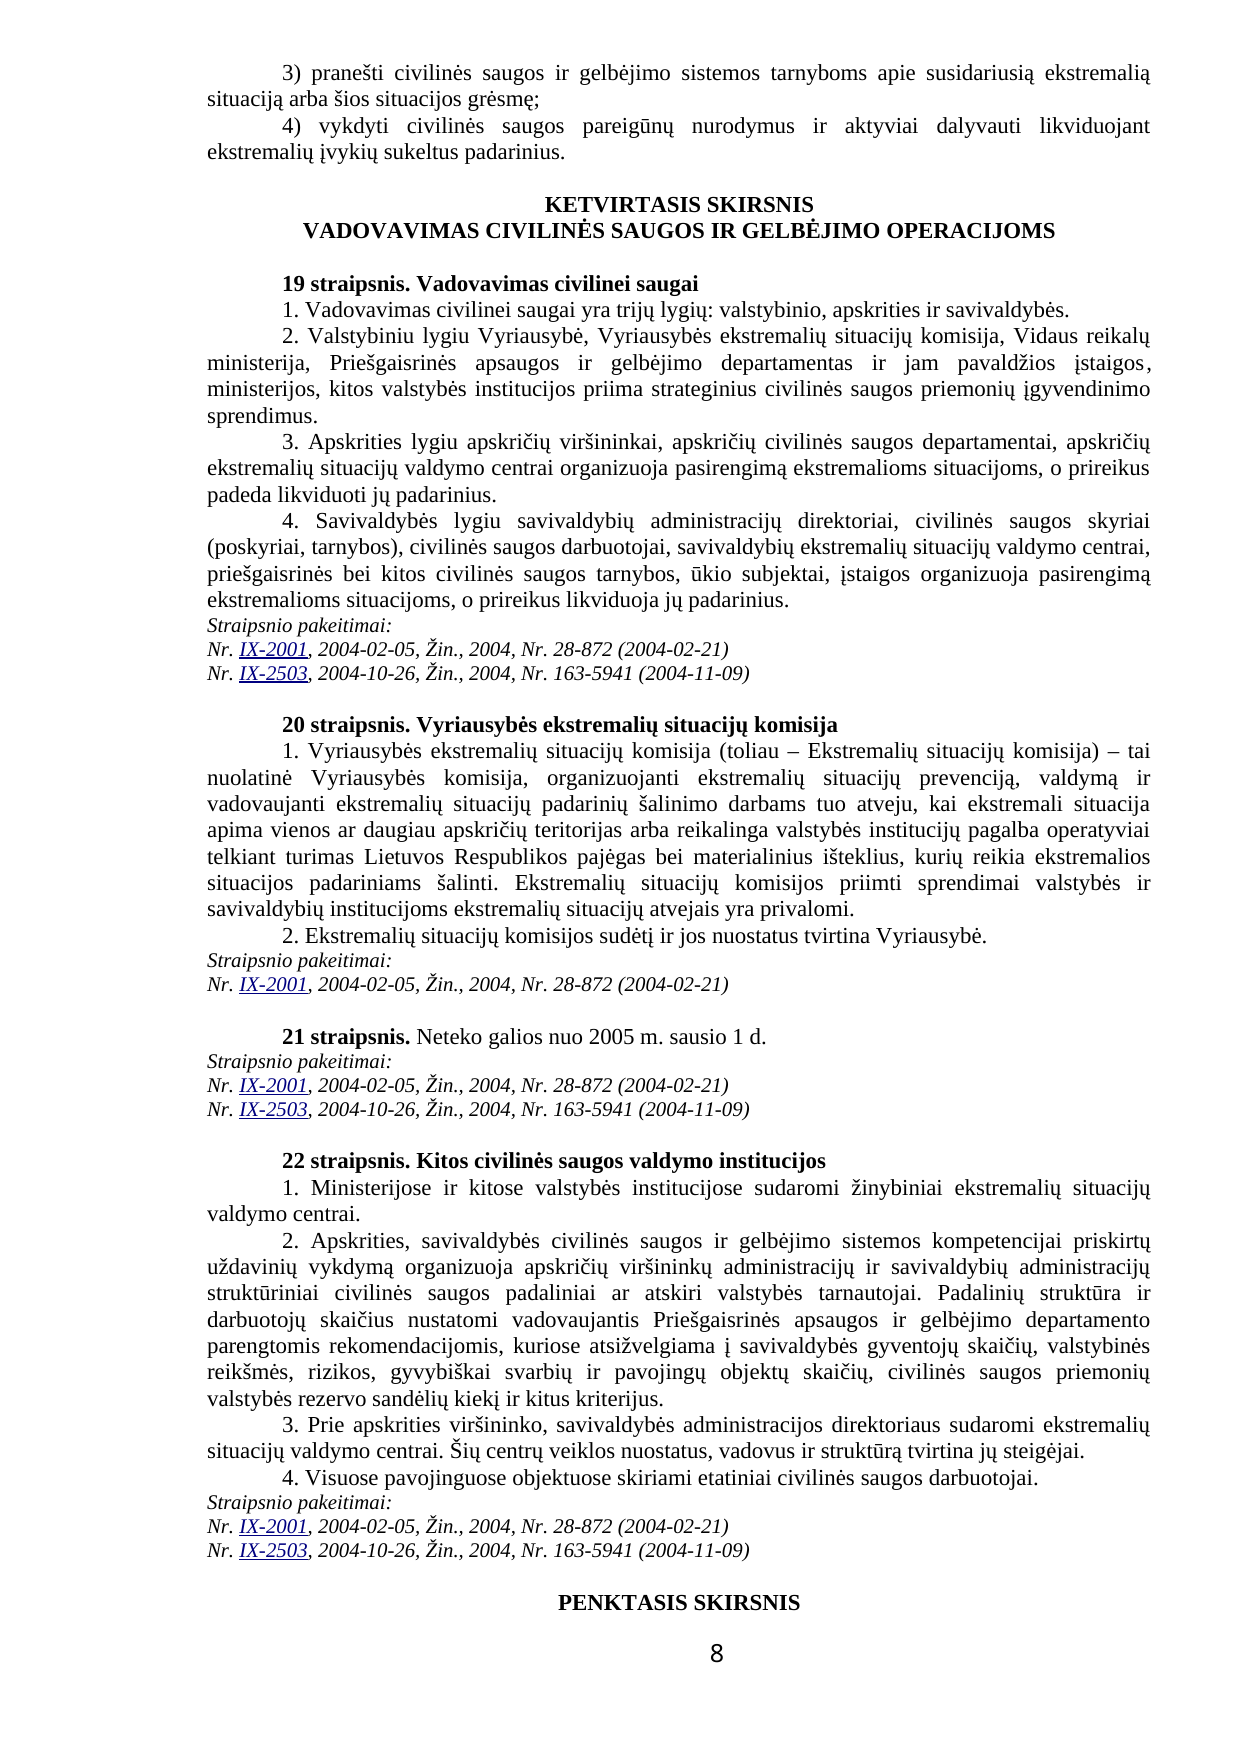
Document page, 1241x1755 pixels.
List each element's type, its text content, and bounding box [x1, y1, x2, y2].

text 1. Ministerijose ir kitose valstybės institucijose sudaromi žinybiniai ekstremalių situacijų valdymo centrai. [207, 1174, 1152, 1227]
text 1. Vadovavimas civilinei saugai yra trijų lygių: valstybinio, apskrities ir savivaldybės. [207, 296, 1152, 323]
text 3. Apskrities lygiu apskričių viršininkai, apskričių civilinės saugos departamentai, apskričių ekstremalių situacijų valdymo centrai organizuoja pasirengimą ekstremalioms situacijoms, o prireikus padeda likviduoti jų padarinius. [207, 428, 1152, 507]
text 2. Ekstremalių situacijų komisijos sudėtį ir jos nuostatus tvirtina Vyriausybė. [207, 922, 1152, 948]
text Nr. IX-2503, 2004-10-26, Žin., 2004, Nr. 163-5941 (2004-11-09) [207, 1097, 1152, 1121]
text VADOVAVIMAS CIVILINĖS SAUGOS ir gelbėjimo OPERACIJOMS [207, 217, 1152, 243]
text 4. Visuose pavojinguose objektuose skiriami etatiniai civilinės saugos darbuotojai. [207, 1464, 1152, 1490]
text 2. Valstybiniu lygiu Vyriausybė, Vyriausybės ekstremalių situacijų komisija, Vidaus reikalų ministerija, Priešgaisrinės apsaugos ir gelbėjimo departamentas ir jam pavaldžios įstaigos, ministerijos, kitos valstybės institucijos priima strateginius civilinės saugos priemonių įgyvendinimo sprendimus. [207, 323, 1152, 428]
text Straipsnio pakeitimai: [207, 948, 1152, 972]
text 3) pranešti civilinės saugos ir gelbėjimo sistemos tarnyboms apie susidariusią ekstremalią situaciją arba šios situacijos grėsmę; [207, 59, 1152, 112]
text Straipsnio pakeitimai: [207, 1490, 1152, 1514]
text Straipsnio pakeitimai: [207, 1049, 1152, 1073]
text 20 straipsnis. Vyriausybės ekstremalių situacijų komisija [207, 711, 1152, 737]
text 4) vykdyti civilinės saugos pareigūnų nurodymus ir aktyviai dalyvauti likviduojant ekstremalių įvykių sukeltus padarinius. [207, 112, 1152, 164]
text 4. Savivaldybės lygiu savivaldybių administracijų direktoriai, civilinės saugos skyriai (poskyriai, tarnybos), civilinės saugos darbuotojai, savivaldybių ekstremalių situacijų valdymo centrai, priešgaisrinės bei kitos civilinės saugos tarnybos, ūkio subjektai, įstaigos organizuoja pasirengimą ekstremalioms situacijoms, o prireikus likviduoja jų padarinius. [207, 507, 1152, 612]
text PENKTASIS SKIRSNIS [207, 1589, 1152, 1615]
text Nr. IX-2001, 2004-02-05, Žin., 2004, Nr. 28-872 (2004-02-21) [207, 1514, 1152, 1538]
text Nr. IX-2001, 2004-02-05, Žin., 2004, Nr. 28-872 (2004-02-21) [207, 637, 1152, 661]
text Nr. IX-2001, 2004-02-05, Žin., 2004, Nr. 28-872 (2004-02-21) [207, 1073, 1152, 1097]
text Nr. IX-2503, 2004-10-26, Žin., 2004, Nr. 163-5941 (2004-11-09) [207, 661, 1152, 685]
text Nr. IX-2001, 2004-02-05, Žin., 2004, Nr. 28-872 (2004-02-21) [207, 972, 1152, 996]
text Straipsnio pakeitimai: [207, 612, 1152, 637]
text 2. Apskrities, savivaldybės civilinės saugos ir gelbėjimo sistemos kompetencijai priskirtų uždavinių vykdymą organizuoja apskričių viršininkų administracijų ir savivaldybių administracijų struktūriniai civilinės saugos padaliniai ar atskiri valstybės tarnautojai. Padalinių struktūra ir darbuotojų skaičius nustatomi vadovaujantis Priešgaisrinės apsaugos ir gelbėjimo departamento parengtomis rekomendacijomis, kuriose atsižvelgiama į savivaldybės gyventojų skaičių, valstybinės reikšmės, rizikos, gyvybiškai svarbių ir pavojingų objektų skaičių, civilinės saugos priemonių valstybės rezervo sandėlių kiekį ir kitus kriterijus. [207, 1227, 1152, 1411]
text 22 straipsnis. Kitos civilinės saugos valdymo institucijos [207, 1148, 1152, 1174]
text 3. Prie apskrities viršininko, savivaldybės administracijos direktoriaus sudaromi ekstremalių situacijų valdymo centrai. Šių centrų veiklos nuostatus, vadovus ir struktūrą tvirtina jų steigėjai. [207, 1411, 1152, 1464]
text Nr. IX-2503, 2004-10-26, Žin., 2004, Nr. 163-5941 (2004-11-09) [207, 1538, 1152, 1562]
text 1. Vyriausybės ekstremalių situacijų komisija (toliau – Ekstremalių situacijų komisija) – tai nuolatinė Vyriausybės komisija, organizuojanti ekstremalių situacijų prevenciją, valdymą ir vadovaujanti ekstremalių situacijų padarinių šalinimo darbams tuo atveju, kai ekstremali situacija apima vienos ar daugiau apskričių teritorijas arba reikalinga valstybės institucijų pagalba operatyviai telkiant turimas Lietuvos Respublikos pajėgas bei materialinius išteklius, kurių reikia ekstremalios situacijos padariniams šalinti. Ekstremalių situacijų komisijos priimti sprendimai valstybės ir savivaldybių institucijoms ekstremalių situacijų atvejais yra privalomi. [207, 737, 1152, 922]
text KETVIRTASIS SKIRSNIS [207, 191, 1152, 217]
text 21 straipsnis. Neteko galios nuo 2005 m. sausio 1 d. [207, 1023, 1152, 1049]
text 19 straipsnis. Vadovavimas civilinei saugai [207, 270, 1152, 296]
